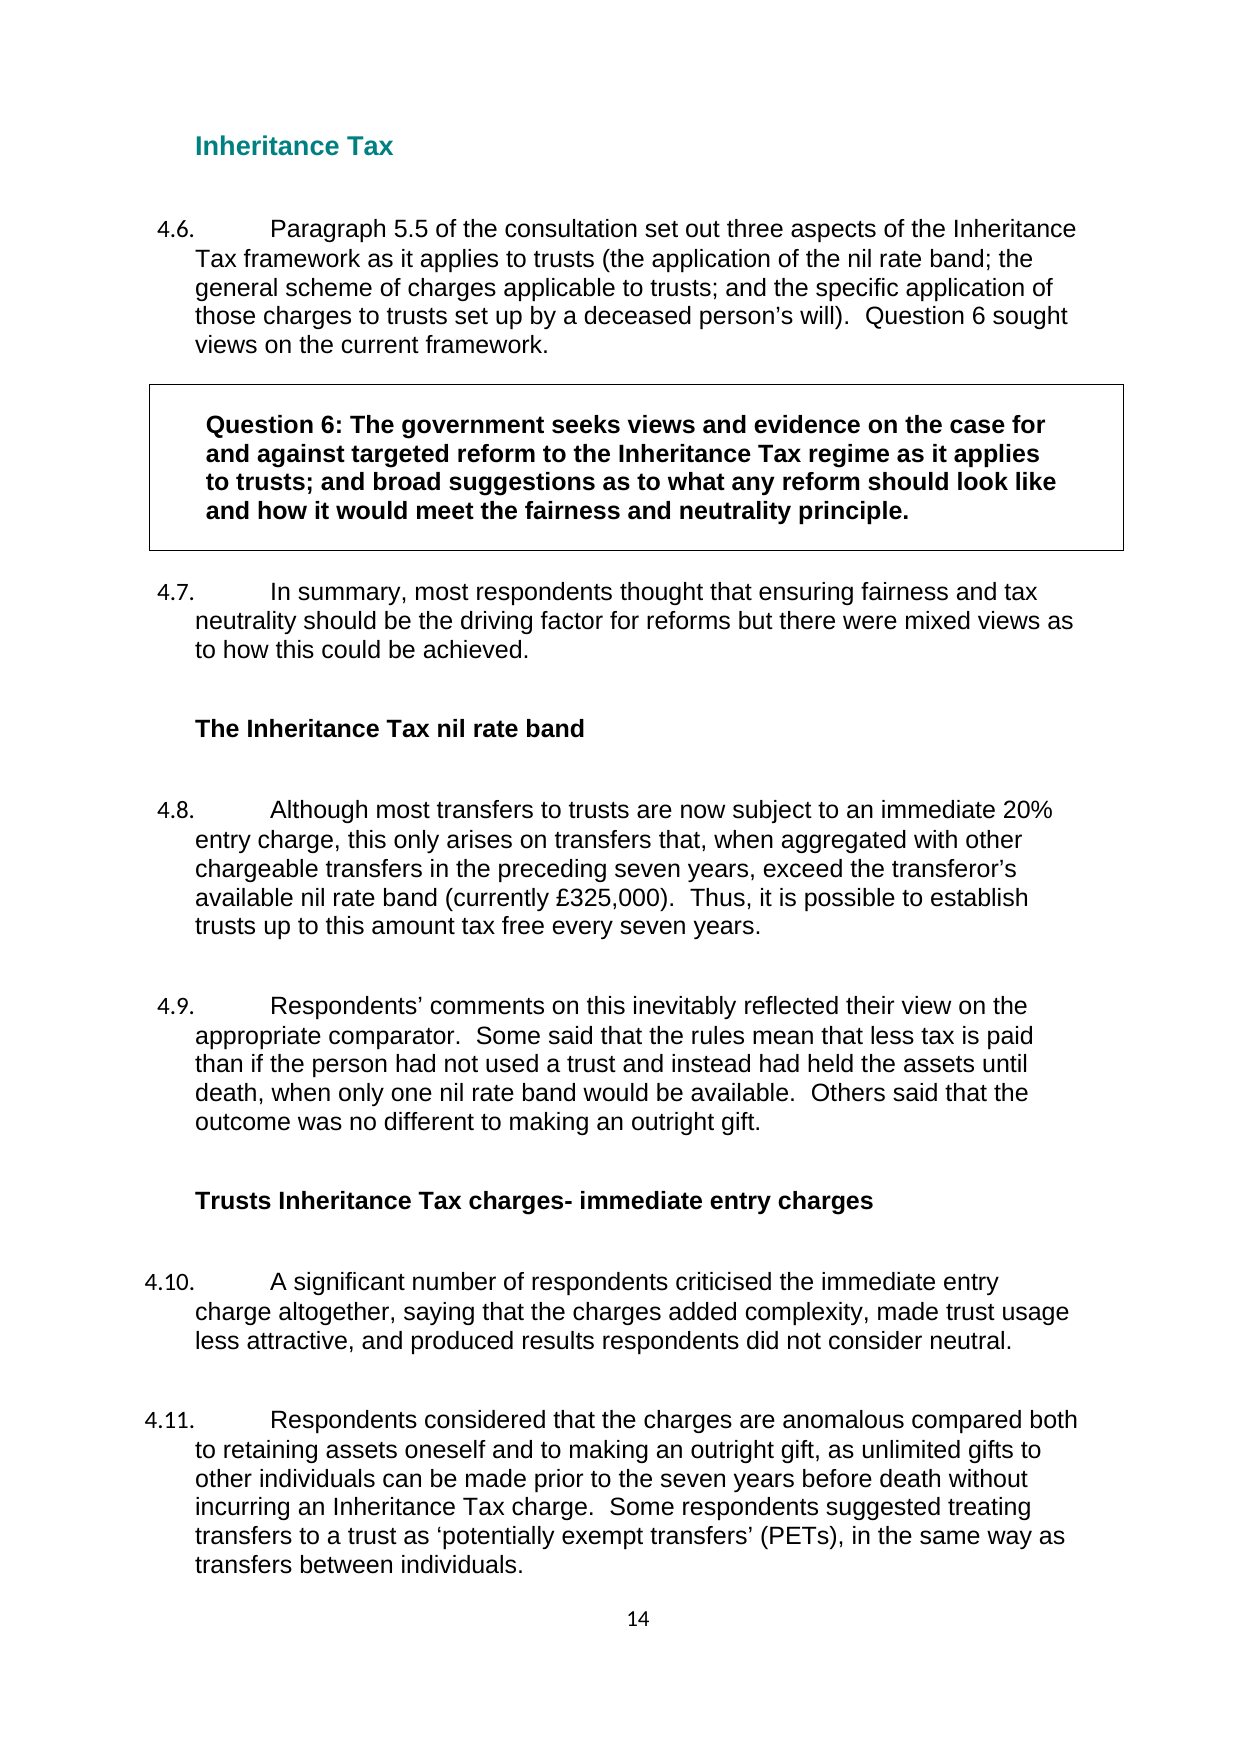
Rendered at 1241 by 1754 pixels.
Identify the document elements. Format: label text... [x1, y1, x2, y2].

subtitle The Inheritance Tax nil rate band [195, 714, 1080, 743]
list In summary, most respondents thought that ensuring fairness and tax neutrality should be the driving factor for reforms but there were mixed views as to how this could be achieved. [195, 576, 1080, 664]
list Respondents’ comments on this inevitably reflected their view on the appropriate comparator. Some said that the rules mean that less tax is paid than if the person had not used a trust and instead had held the assets until death, when only one nil rate band would be available. Others said that the outcome was no different to making an outright gift. [195, 990, 1080, 1136]
table_header Question 6: The government seeks views and evidence on the case for and against targeted reform to the Inheritance Tax regime as it applies to trusts; and broad suggestions as to what any reform should look like and how it would meet the fairness and neutrality principle. [150, 385, 1123, 550]
list Respondents considered that the charges are anomalous compared both to retaining assets oneself and to making an outright gift, as unlimited gifts to other individuals can be made prior to the seven years before death without incurring an Inheritance Tax charge. Some respondents suggested treating transfers to a trust as ‘potentially exempt transfers’ (PETs), in the same way as transfers between individuals. [195, 1404, 1080, 1579]
list A significant number of respondents criticised the immediate entry charge altogether, saying that the charges added complexity, made trust usage less attractive, and produced results respondents did not consider neutral. [195, 1266, 1080, 1354]
list Paragraph 5.5 of the consultation set out three aspects of the Inheritance Tax framework as it applies to trusts (the application of the nil rate band; the general scheme of charges applicable to trusts; and the specific application of those charges to trusts set up by a deceased person’s will). Question 6 sought views on the current framework. [195, 213, 1080, 359]
subtitle Trusts Inheritance Tax charges- immediate entry charges [195, 1186, 1080, 1214]
list Although most transfers to trusts are now subject to an immediate 20% entry charge, this only arises on transfers that, when aggregated with other chargeable transfers in the preceding seven years, exceed the transferor’s available nil rate band (currently £325,000). Thus, it is possible to establish trusts up to this amount tax free every seven years. [195, 794, 1080, 940]
subtitle Inheritance Tax [195, 130, 1080, 161]
